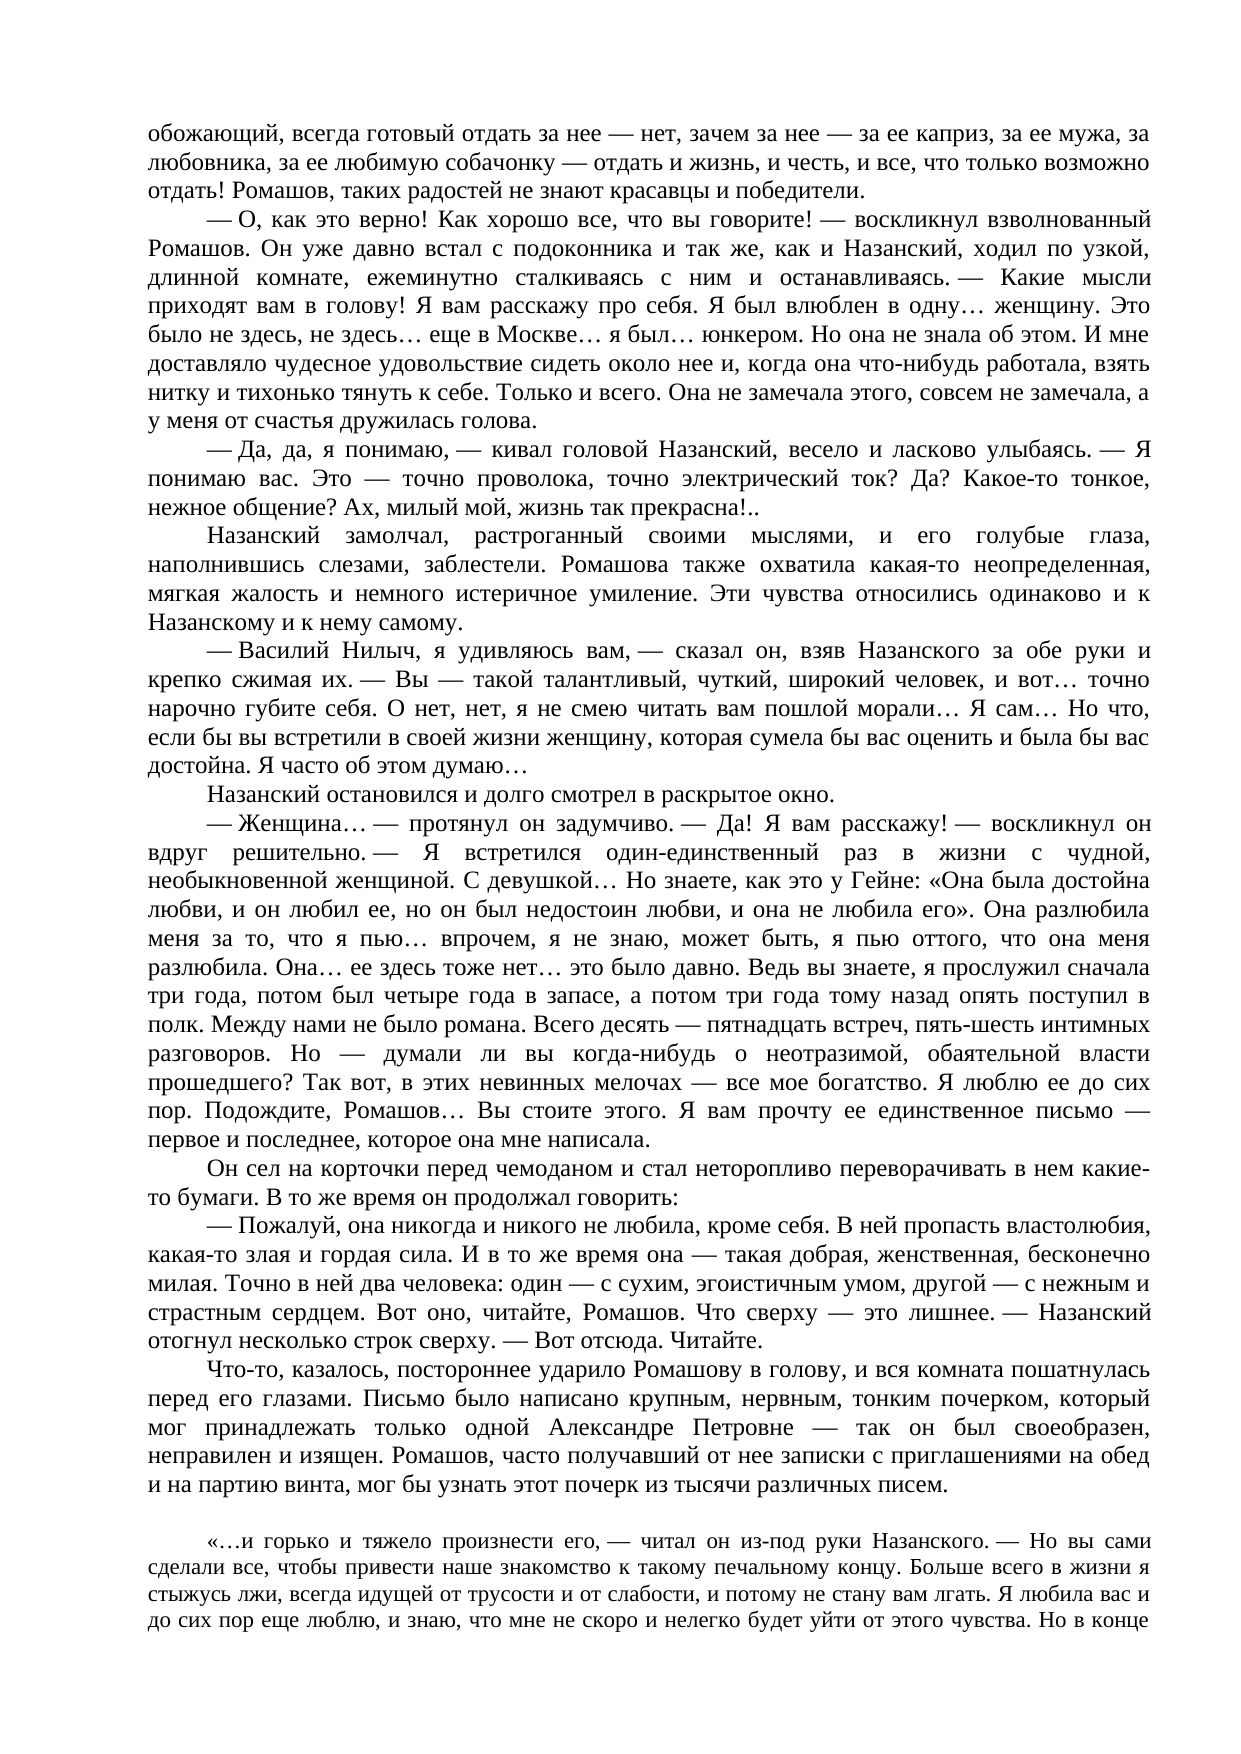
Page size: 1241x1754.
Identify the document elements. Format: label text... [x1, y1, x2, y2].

text Он сел на корточки перед чемоданом и стал неторопливо переворачивать в нем какие-то бумаги. В то же время он продолжал говорить: [148, 1153, 1152, 1211]
text «…и горько и тяжело произнести его, — читал он из-под руки Назанского. — Но вы сами сделали все, чтобы привести наше знакомство к такому печальному концу. Больше всего в жизни я стыжусь лжи, всегда идущей от трусости и от слабости, и потому не стану вам лгать. Я любила вас и до сих пор еще люблю, и знаю, что мне не скоро и нелегко будет уйти от этого чувства. Но в конце [148, 1527, 1152, 1632]
text — Пожалуй, она никогда и никого не любила, кроме себя. В ней пропасть властолюбия, какая-то злая и гордая сила. И в то же время она — такая добрая, женственная, бесконечно милая. Точно в ней два человека: один — с сухим, эгоистичным умом, другой — с нежным и страстным сердцем. Вот оно, читайте, Ромашов. Что сверху — это лишнее. — Назанский отогнул несколько строк сверху. — Вот отсюда. Читайте. [148, 1211, 1152, 1354]
text — О, как это верно! Как хорошо все, что вы говорите! — воскликнул взволнованный Ромашов. Он уже давно встал с подоконника и так же, как и Назанский, ходил по узкой, длинной комнате, ежеминутно сталкиваясь с ним и останавливаясь. — Какие мысли приходят вам в голову! Я вам расскажу про себя. Я был влюблен в одну… женщину. Это было не здесь, не здесь… еще в Москве… я был… юнкером. Но она не знала об этом. И мне доставляло чудесное удовольствие сидеть около нее и, когда она что-нибудь работала, взять нитку и тихонько тянуть к себе. Только и всего. Она не замечала этого, совсем не замечала, а у меня от счастья дружилась голова. [148, 204, 1152, 434]
text Что-то, казалось, постороннее ударило Ромашову в голову, и вся комната пошатнулась перед его глазами. Письмо было написано крупным, нервным, тонким почерком, который мог принадлежать только одной Александре Петровне — так он был своеобразен, неправилен и изящен. Ромашов, часто получавший от нее записки с приглашениями на обед и на партию винта, мог бы узнать этот почерк из тысячи различных писем. [148, 1354, 1152, 1498]
text — Да, да, я понимаю, — кивал головой Назанский, весело и ласково улыбаясь. — Я понимаю вас. Это — точно проволока, точно электрический ток? Да? Какое-то тонкое, нежное общение? Ах, милый мой, жизнь так прекрасна!.. [148, 434, 1152, 521]
text Назанский остановился и долго смотрел в раскрытое окно. [148, 779, 1152, 808]
text Назанский замолчал, растроганный своими мыслями, и его голубые глаза, наполнившись слезами, заблестели. Ромашова также охватила какая-то неопределенная, мягкая жалость и немного истеричное умиление. Эти чувства относились одинаково и к Назанскому и к нему самому. [148, 521, 1152, 636]
text — Женщина… — протянул он задумчиво. — Да! Я вам расскажу! — воскликнул он вдруг решительно. — Я встретился один-единственный раз в жизни с чудной, необыкновенной женщиной. С девушкой… Но знаете, как это у Гейне: «Она была достойна любви, и он любил ее, но он был недостоин любви, и она не любила его». Она разлюбила меня за то, что я пью… впрочем, я не знаю, может быть, я пью оттого, что она меня разлюбила. Она… ее здесь тоже нет… это было давно. Ведь вы знаете, я прослужил сначала три года, потом был четыре года в запасе, а потом три года тому назад опять поступил в полк. Между нами не было романа. Всего десять — пятнадцать встреч, пять-шесть интимных разговоров. Но — думали ли вы когда-нибудь о неотразимой, обаятельной власти прошедшего? Так вот, в этих невинных мелочах — все мое богатство. Я люблю ее до сих пор. Подождите, Ромашов… Вы стоите этого. Я вам прочту ее единственное письмо — первое и последнее, которое она мне написала. [148, 808, 1152, 1153]
text — Василий Нилыч, я удивляюсь вам, — сказал он, взяв Назанского за обе руки и крепко сжимая их. — Вы — такой талантливый, чуткий, широкий человек, и вот… точно нарочно губите себя. О нет, нет, я не смею читать вам пошлой морали… Я сам… Но что, если бы вы встретили в своей жизни женщину, которая сумела бы вас оценить и была бы вас достойна. Я часто об этом думаю… [148, 636, 1152, 779]
text обожающий, всегда готовый отдать за нее — нет, зачем за нее — за ее каприз, за ее мужа, за любовника, за ее любимую собачонку — отдать и жизнь, и честь, и все, что только возможно отдать! Ромашов, таких радостей не знают красавцы и победители. [148, 118, 1152, 204]
